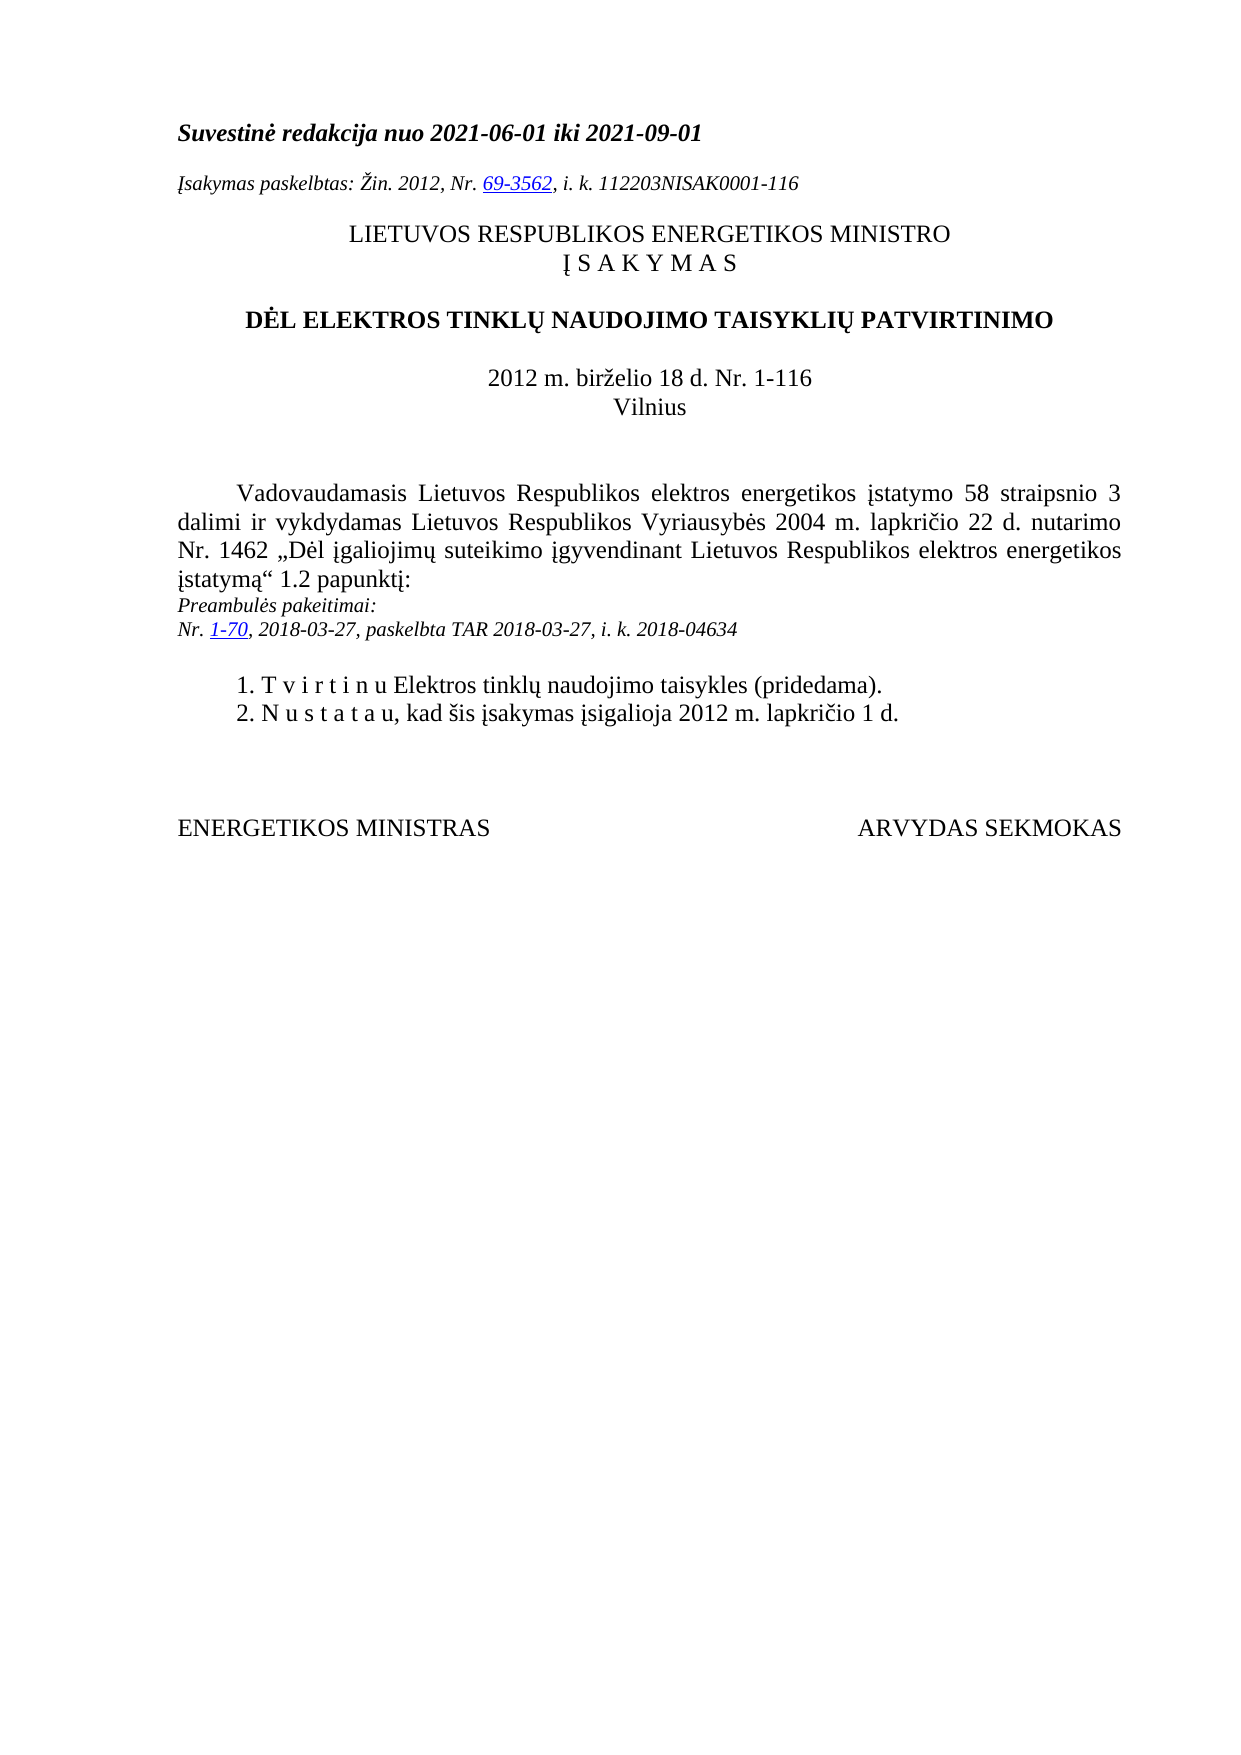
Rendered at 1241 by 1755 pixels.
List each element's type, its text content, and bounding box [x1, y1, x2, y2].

text Įsakymas paskelbtas: Žin. 2012, Nr. 69-3562, i. k. 112203NISAK0001-116 [177, 171, 1122, 195]
text Preambulės pakeitimai: [177, 593, 1122, 617]
text Nr. 1-70, 2018-03-27, paskelbta TAR 2018-03-27, i. k. 2018-04634 [177, 617, 1122, 641]
text LIETUVOS RESPUBLIKOS ENERGETIKOS MINISTRO [177, 219, 1122, 248]
text Energetikos ministras Arvydas Sekmokas [177, 813, 1122, 842]
text 2. N u s t a t a u, kad šis įsakymas įsigalioja 2012 m. lapkričio 1 d. [177, 698, 1122, 727]
text Vadovaudamasis Lietuvos Respublikos elektros energetikos įstatymo 58 straipsnio 3 dalimi ir vykdydamas Lietuvos Respublikos Vyriausybės 2004 m. lapkričio 22 d. nutarimo Nr. 1462 „Dėl įgaliojimų suteikimo įgyvendinant Lietuvos Respublikos elektros energetikos įstatymą“ 1.2 papunktį: [177, 478, 1122, 593]
text DĖL elektros tinklų naudojimo taisyklių patvirtinimo [177, 305, 1122, 334]
text 2012 m. birželio 18 d. Nr. 1-116 [177, 363, 1122, 392]
text 1. T v i r t i n u Elektros tinklų naudojimo taisykles (pridedama). [177, 670, 1122, 698]
text Suvestinė redakcija nuo 2021-06-01 iki 2021-09-01 [177, 118, 1122, 147]
text į s a k y m a s [177, 248, 1122, 277]
text Vilnius [177, 392, 1122, 420]
